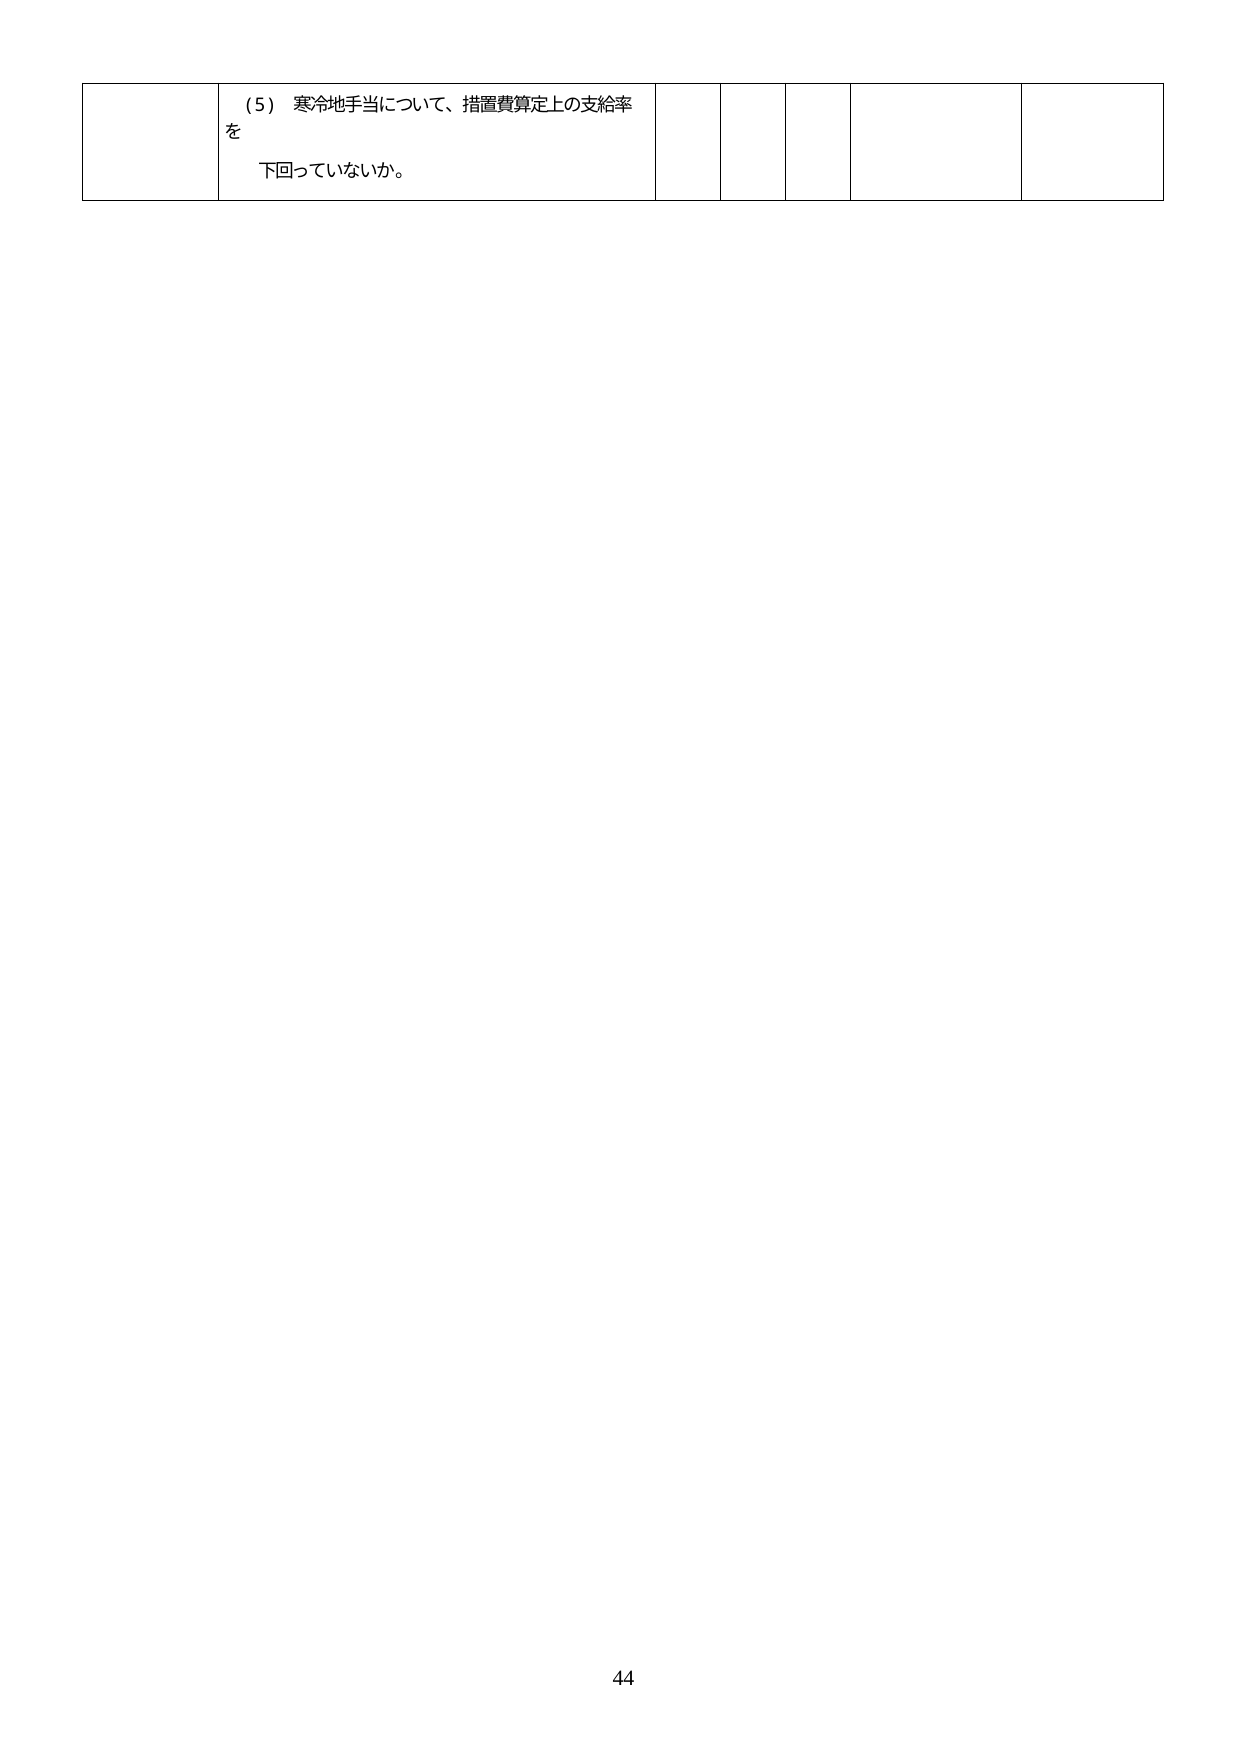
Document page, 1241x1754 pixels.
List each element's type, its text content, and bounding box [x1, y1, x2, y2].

table_cell [1022, 84, 1163, 200]
table_cell [786, 84, 850, 200]
table_cell [721, 84, 785, 200]
table_cell [83, 84, 218, 200]
table_cell (5) 寒冷地手当について、措置費算定上の支給率を 下回っていないか。 [219, 84, 655, 200]
table_cell [656, 84, 720, 200]
table_cell [851, 84, 1021, 200]
